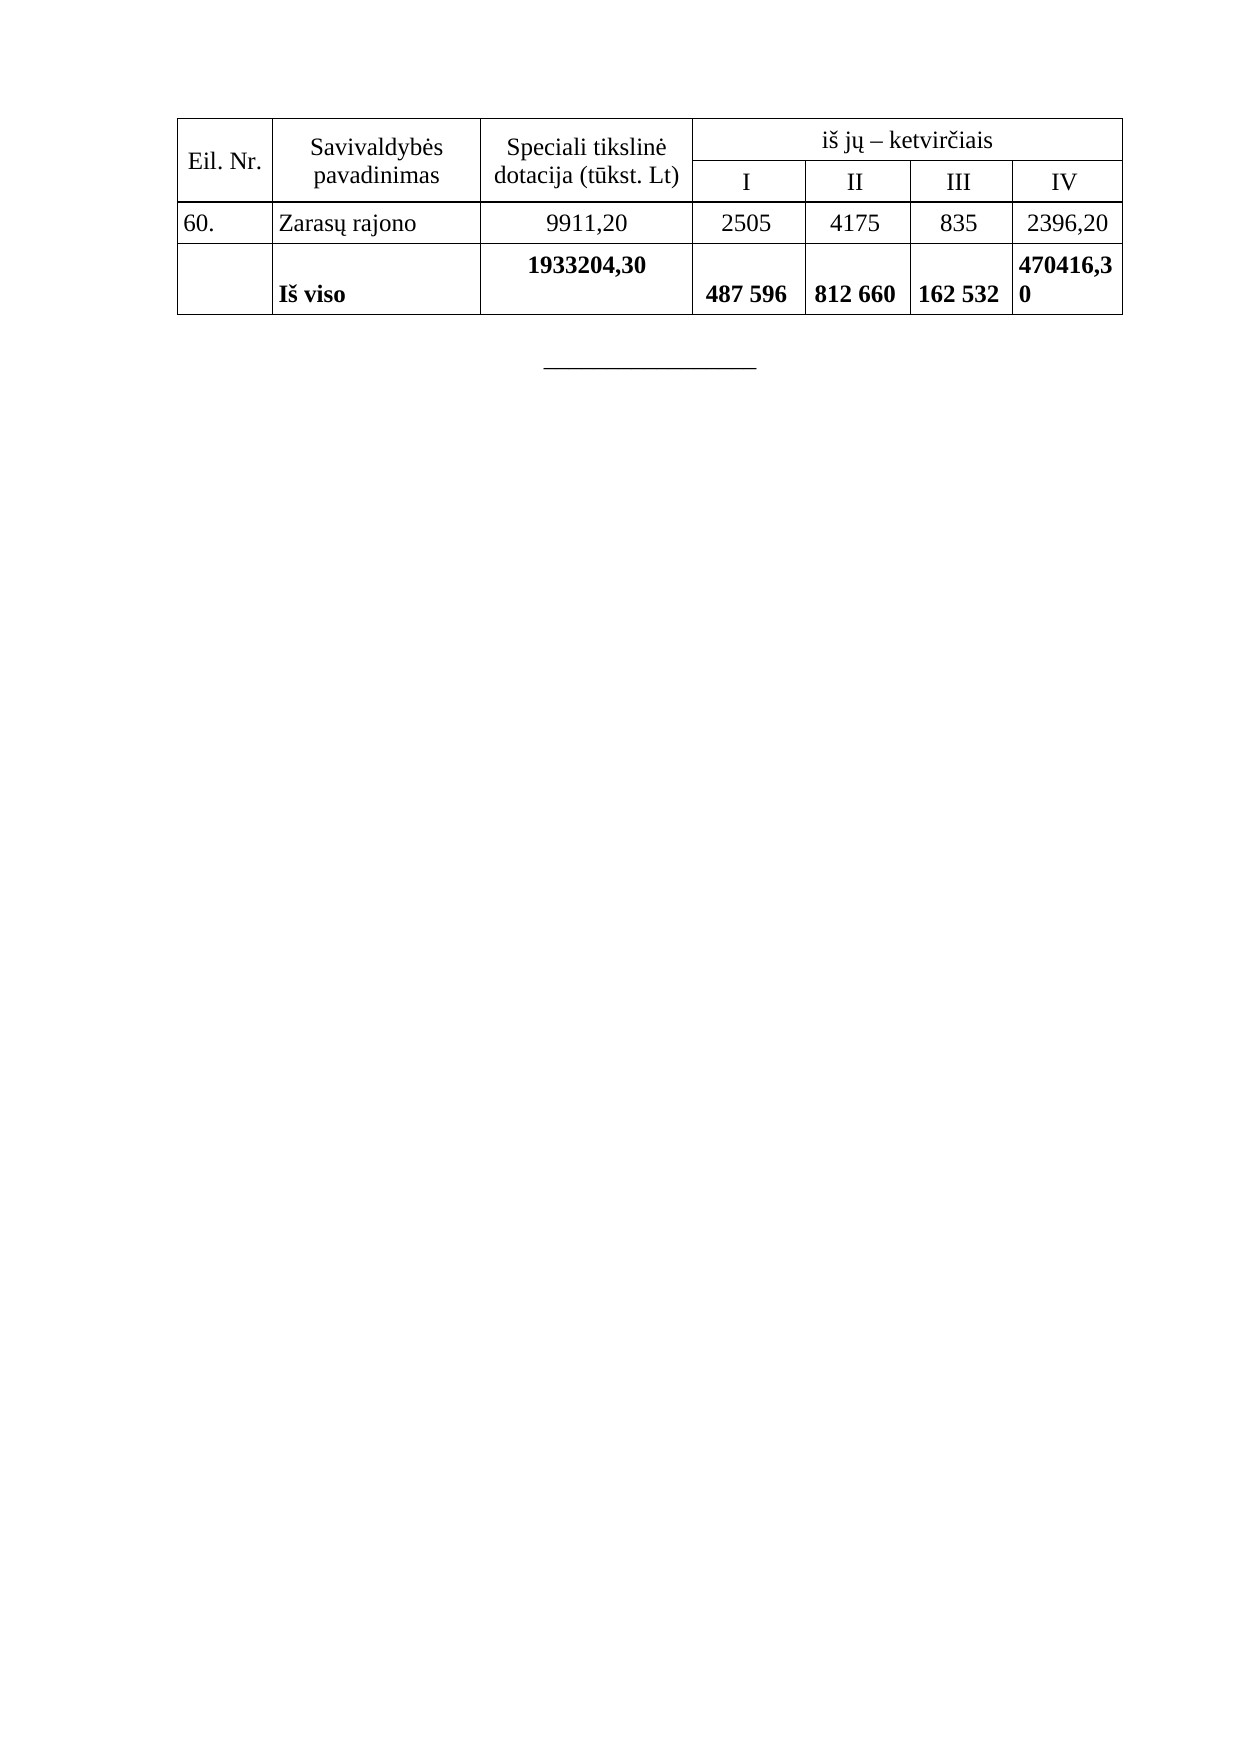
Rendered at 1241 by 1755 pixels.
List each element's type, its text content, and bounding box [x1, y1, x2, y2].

table_cell [178, 244, 272, 313]
table_cell 4175 [806, 203, 910, 243]
table_cell I [693, 161, 805, 201]
table_cell III [911, 161, 1012, 201]
table_cell Zarasų rajono [273, 203, 480, 243]
table_header Eil. Nr. [178, 119, 272, 201]
table_header iš jų – ketvirčiais [693, 119, 1122, 160]
table_cell 835 [911, 203, 1012, 243]
table_cell 2505 [693, 203, 805, 243]
table_header Savivaldybės pavadinimas [273, 119, 480, 201]
table_cell Iš viso [273, 244, 480, 313]
table_cell 162 532 [911, 244, 1012, 313]
table_cell 470416,30 [1013, 244, 1122, 313]
table_cell 487 596 [693, 244, 805, 313]
table_header Speciali tikslinė dotacija (tūkst. Lt) [481, 119, 692, 201]
text _________________ [177, 343, 1122, 372]
table_cell 60. [178, 203, 272, 243]
table_cell II [806, 161, 910, 201]
table_cell 812 660 [806, 244, 910, 313]
table_cell 2396,20 [1013, 203, 1122, 243]
table_cell 1933204,30 [481, 244, 692, 313]
table_cell 9911,20 [481, 203, 692, 243]
table_cell IV [1013, 161, 1122, 201]
